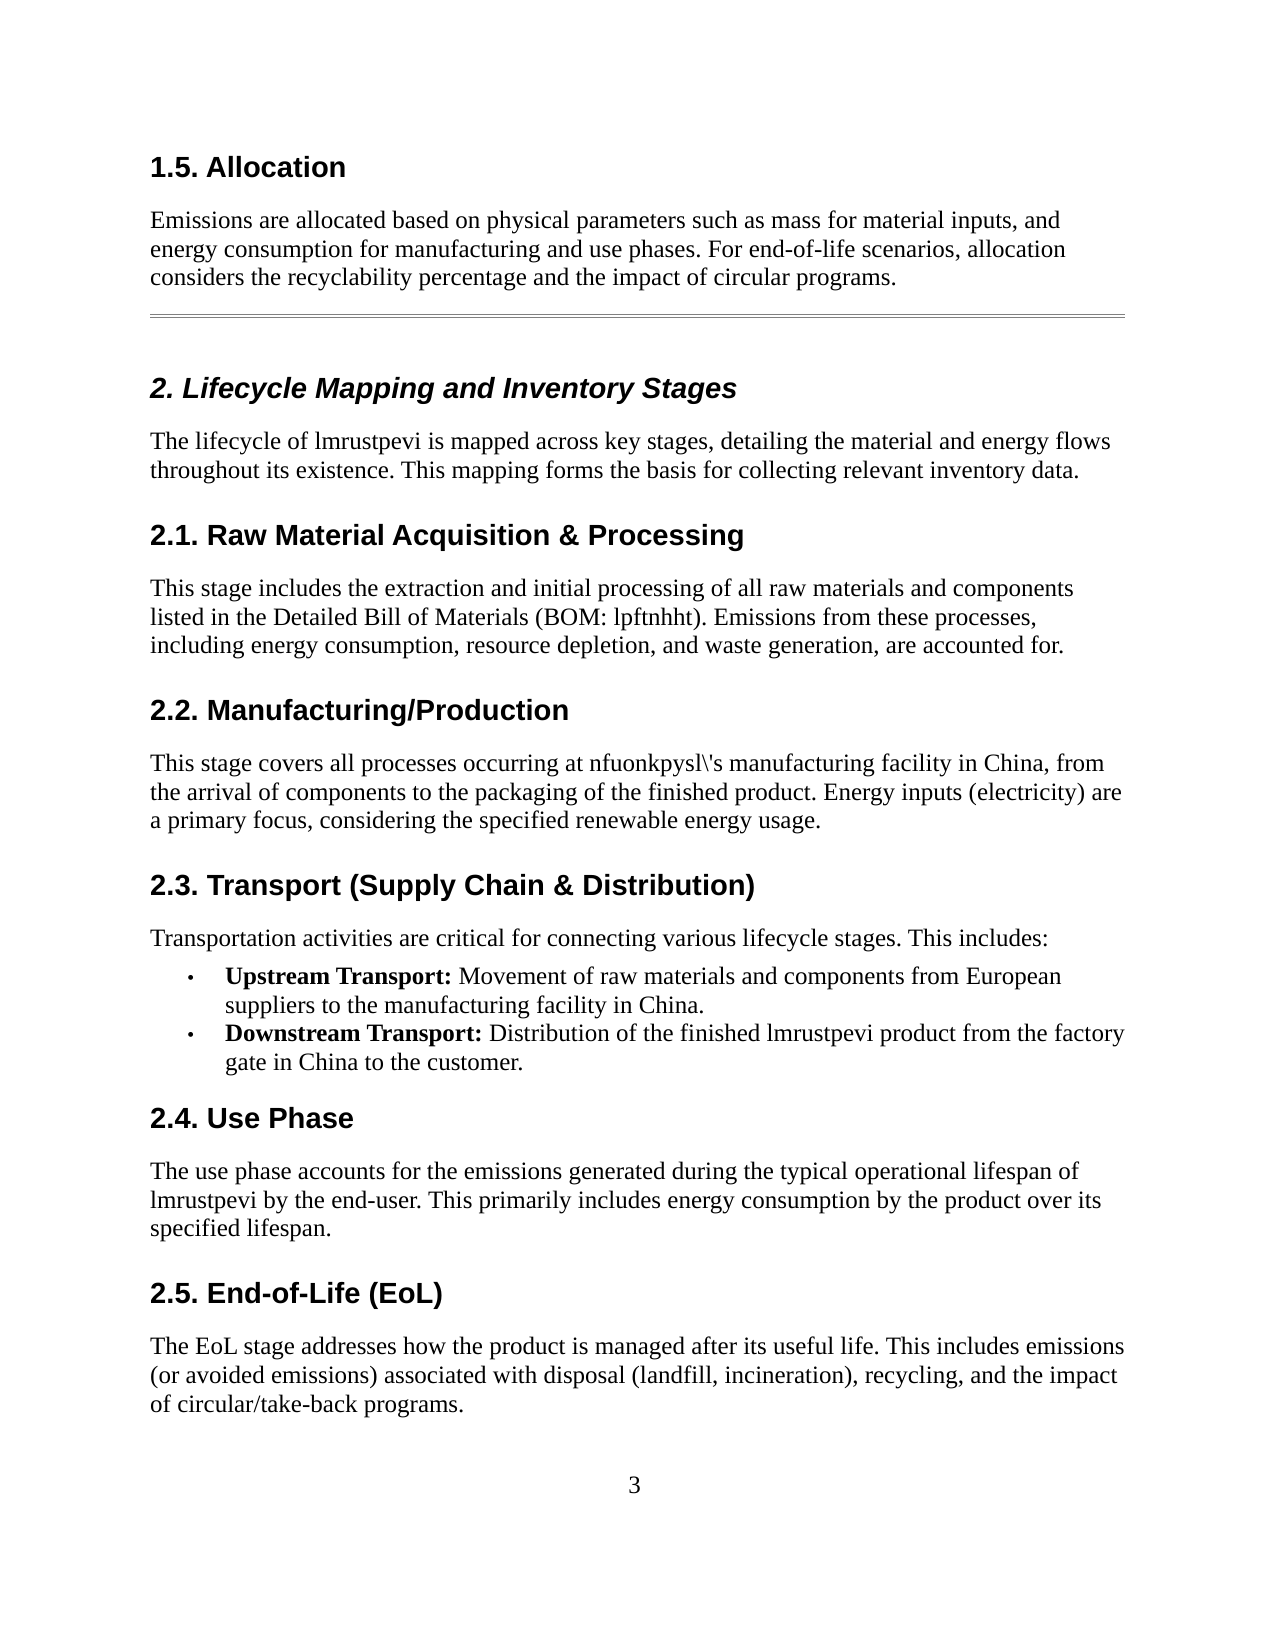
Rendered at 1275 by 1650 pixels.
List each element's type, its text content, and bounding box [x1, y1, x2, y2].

subtitle 1.5. Allocation [150, 150, 1125, 183]
text The EoL stage addresses how the product is managed after its useful life. This includes emissions (or avoided emissions) associated with disposal (landfill, incineration), recycling, and the impact of circular/take-back programs. [150, 1331, 1125, 1417]
text Emissions are allocated based on physical parameters such as mass for material inputs, and energy consumption for manufacturing and use phases. For end-of-life scenarios, allocation considers the recyclability percentage and the impact of circular programs. [150, 205, 1125, 291]
subtitle 2.4. Use Phase [150, 1101, 1125, 1134]
subtitle 2.5. End-of-Life (EoL) [150, 1276, 1125, 1310]
text The lifecycle of lmrustpevi is mapped across key stages, detailing the material and energy flows throughout its existence. This mapping forms the basis for collecting relevant inventory data. [150, 426, 1125, 484]
text This stage includes the extraction and initial processing of all raw materials and components listed in the Detailed Bill of Materials (BOM: lpftnhht). Emissions from these processes, including energy consumption, resource depletion, and waste generation, are accounted for. [150, 573, 1125, 659]
subtitle 2.2. Manufacturing/Production [150, 693, 1125, 727]
subtitle 2. Lifecycle Mapping and Inventory Stages [150, 371, 1125, 405]
list Downstream Transport: Distribution of the finished lmrustpevi product from the factory gate in China to the customer. [187, 1018, 1125, 1076]
text The use phase accounts for the emissions generated during the typical operational lifespan of lmrustpevi by the end-user. This primarily includes energy consumption by the product over its specified lifespan. [150, 1156, 1125, 1242]
text This stage covers all processes occurring at nfuonkpysl\'s manufacturing facility in China, from the arrival of components to the packaging of the finished product. Energy inputs (electricity) are a primary focus, considering the specified renewable energy usage. [150, 748, 1125, 834]
list Upstream Transport: Movement of raw materials and components from European suppliers to the manufacturing facility in China. [187, 961, 1125, 1018]
subtitle 2.3. Transport (Supply Chain & Distribution) [150, 868, 1125, 902]
text Transportation activities are critical for connecting various lifecycle stages. This includes: [150, 923, 1125, 952]
subtitle 2.1. Raw Material Acquisition & Processing [150, 518, 1125, 551]
